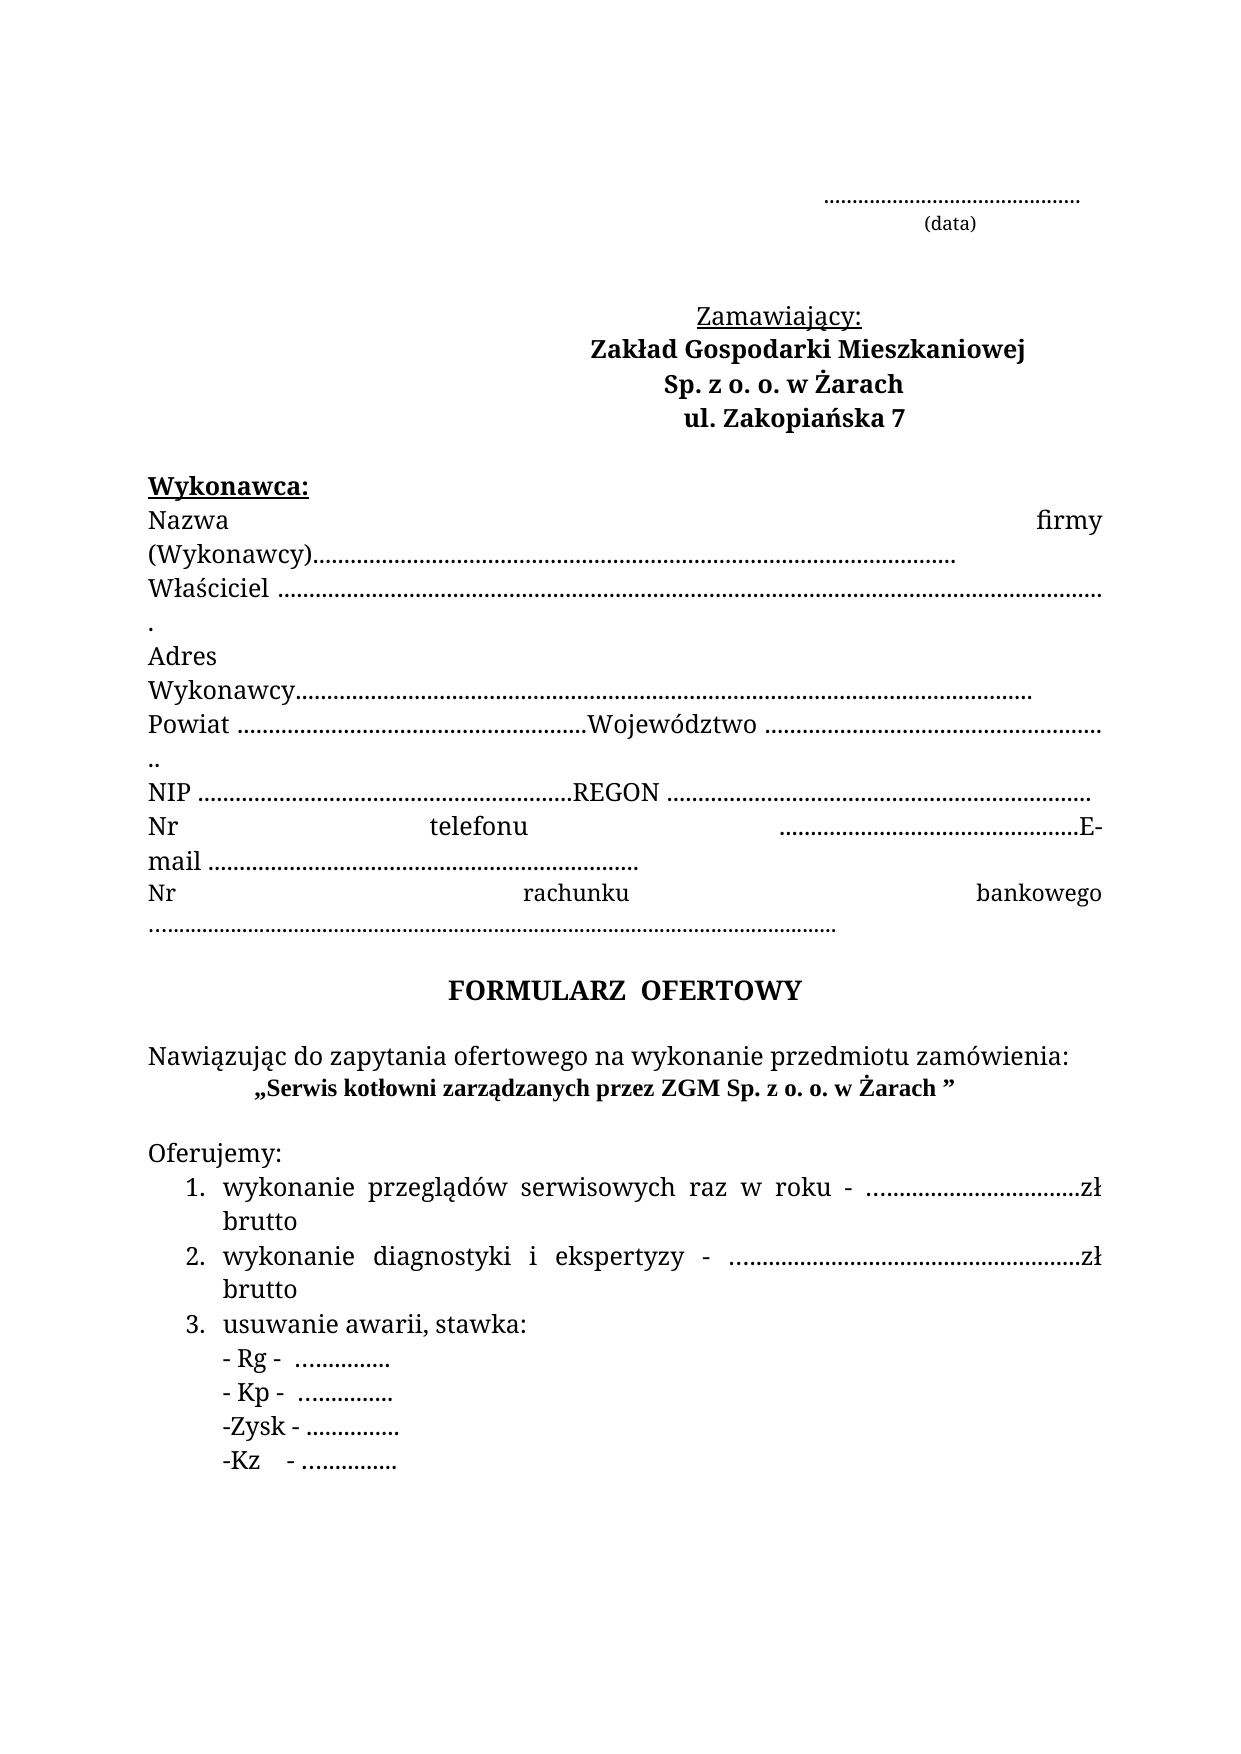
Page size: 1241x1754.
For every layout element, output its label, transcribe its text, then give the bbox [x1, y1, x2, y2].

list - Rg - …............ [185, 1340, 1102, 1374]
list usuwanie awarii, stawka: [185, 1306, 1102, 1340]
text NIP ............................................................REGON .................................................................... [148, 775, 1102, 809]
text Nr rachunku bankowego …..................................................................................................................... [148, 877, 1102, 940]
text Właściciel ..................................................................................................................................... [148, 571, 1102, 639]
list wykonanie diagnostyki i ekspertyzy - ….....................................................zł brutto [185, 1238, 1102, 1306]
text Oferujemy: [148, 1136, 1102, 1170]
text Nazwa firmy (Wykonawcy)....................................................................................................... [148, 502, 1102, 571]
list -Kz - …............ [185, 1442, 1102, 1477]
list - Kp - …............ [185, 1374, 1102, 1408]
text Wykonawca: [148, 468, 1102, 502]
text Adres Wykonawcy...................................................................................................................... [148, 639, 1102, 707]
text (data) [148, 210, 1102, 236]
text Powiat ........................................................Województwo ........................................................ [148, 707, 1102, 775]
list -Zysk - ............... [185, 1408, 1102, 1442]
text ............................................. [148, 148, 1102, 210]
text „Serwis kotłowni zarządzanych przez ZGM Sp. z o. o. w Żarach ” [148, 1073, 1102, 1102]
text Nr telefonu ................................................E- mail ..................................................................... [148, 809, 1102, 877]
text FORMULARZ OFERTOWY [148, 971, 1102, 1008]
text ul. Zakopiańska 7 [148, 400, 1102, 434]
list wykonanie przeglądów serwisowych raz w roku - …...............................zł brutto [185, 1170, 1102, 1238]
text Nawiązując do zapytania ofertowego na wykonanie przedmiotu zamówienia: [148, 1039, 1102, 1073]
text Sp. z o. o. w Żarach [148, 366, 1102, 400]
text Zakład Gospodarki Mieszkaniowej [148, 332, 1102, 366]
text Zamawiający: [148, 298, 1102, 332]
